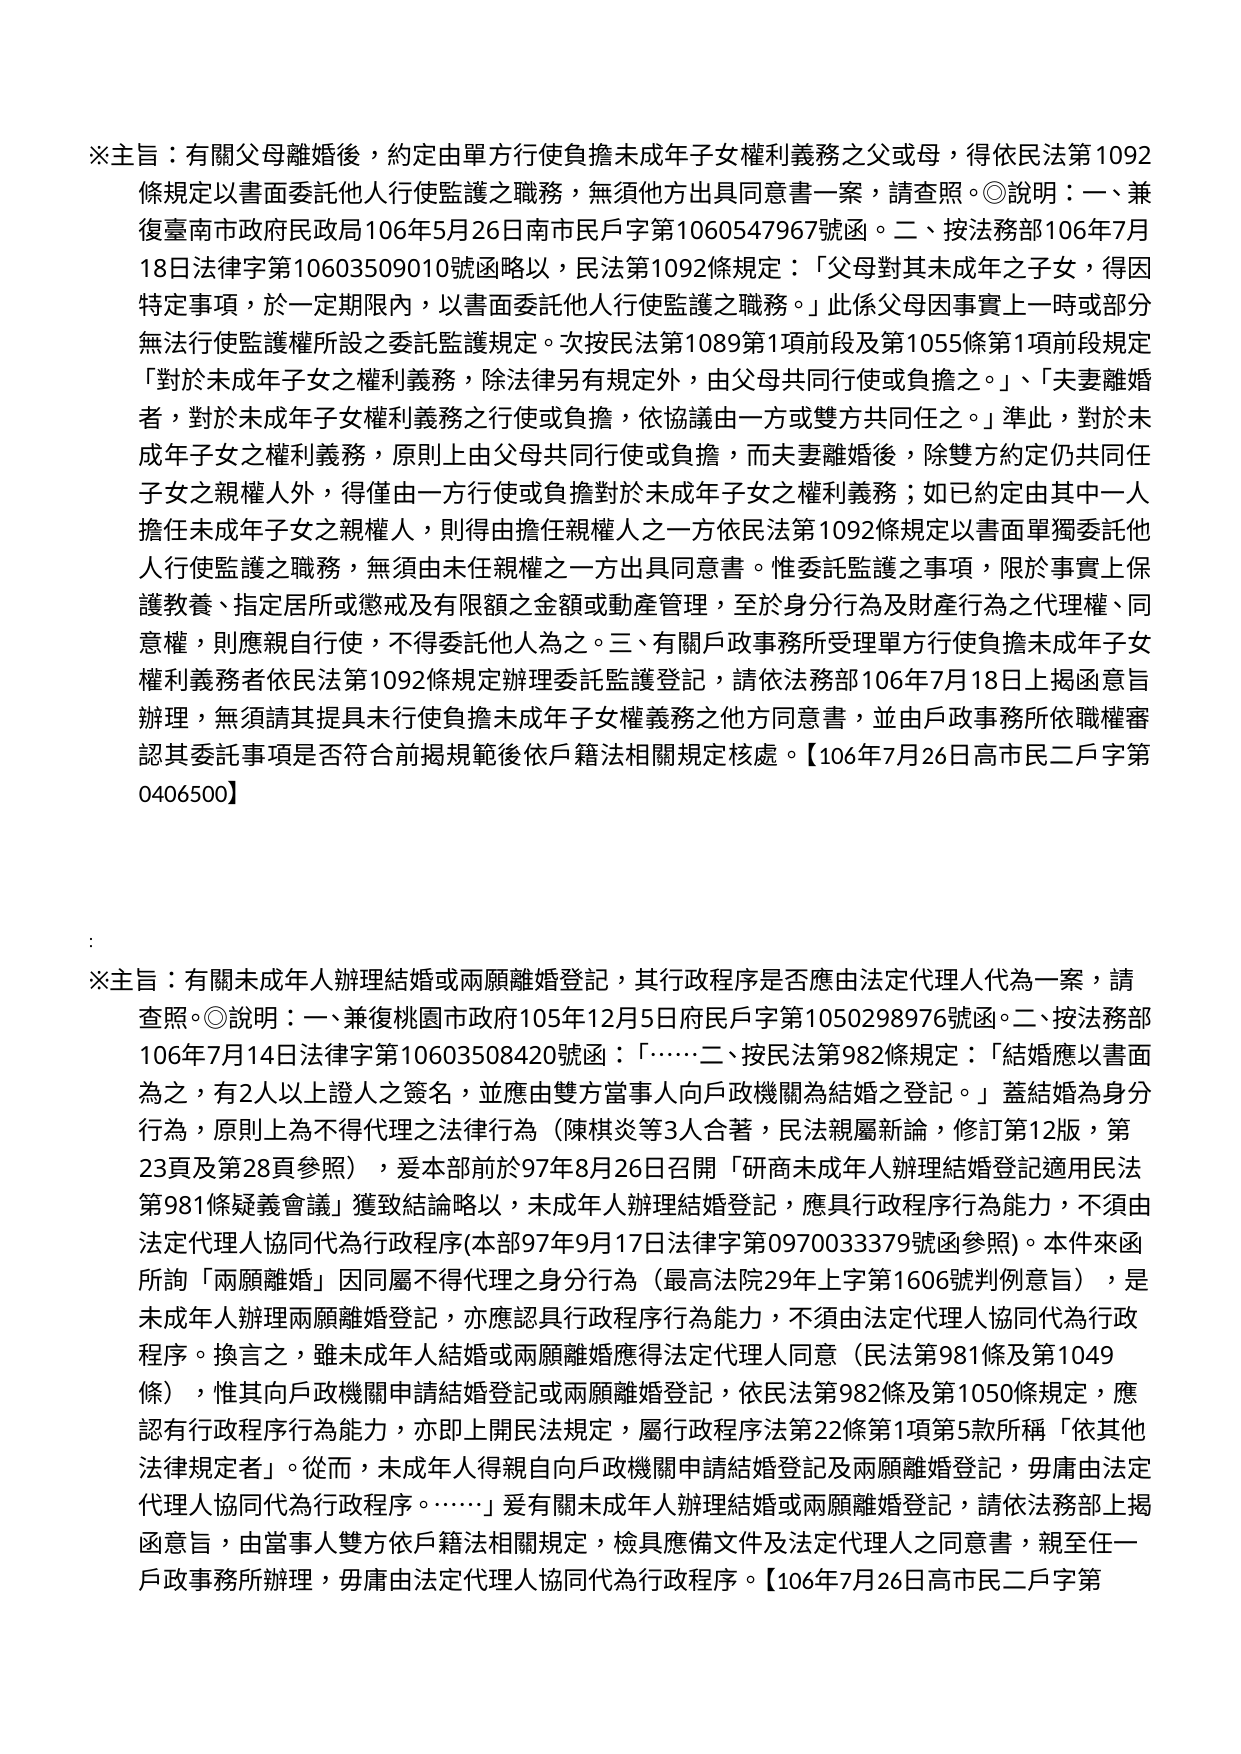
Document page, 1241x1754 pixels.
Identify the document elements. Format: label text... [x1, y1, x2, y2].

text ※主旨：有關未成年人辦理結婚或兩願離婚登記，其行政程序是否應由法定代理人代為一案，請查照。◎說明：一、兼復桃園市政府105年12月5日府民戶字第1050298976號函。二、按法務部106年7月14日法律字第10603508420號函：「……二、按民法第982條規定：「結婚應以書面為之，有2人以上證人之簽名，並應由雙方當事人向戶政機關為結婚之登記。」蓋結婚為身分行為，原則上為不得代理之法律行為（陳棋炎等3人合著，民法親屬新論，修訂第12版，第23頁及第28頁參照），爰本部前於97年8月26日召開「研商未成年人辦理結婚登記適用民法第981條疑義會議」獲致結論略以，未成年人辦理結婚登記，應具行政程序行為能力，不須由法定代理人協同代為行政程序(本部97年9月17日法律字第0970033379號函參照)。本件來函所詢「兩願離婚」因同屬不得代理之身分行為（最高法院29年上字第1606號判例意旨），是未成年人辦理兩願離婚登記，亦應認具行政程序行為能力，不須由法定代理人協同代為行政程序。換言之，雖未成年人結婚或兩願離婚應得法定代理人同意（民法第981條及第1049條），惟其向戶政機關申請結婚登記或兩願離婚登記，依民法第982條及第1050條規定，應認有行政程序行為能力，亦即上開民法規定，屬行政程序法第22條第1項第5款所稱「依其他法律規定者」。從而，未成年人得親自向戶政機關申請結婚登記及兩願離婚登記，毋庸由法定代理人協同代為行政程序。……」爰有關未成年人辦理結婚或兩願離婚登記，請依法務部上揭函意旨，由當事人雙方依戶籍法相關規定，檢具應備文件及法定代理人之同意書，親至任一戶政事務所辦理，毋庸由法定代理人協同代為行政程序。【106年7月26日高市民二戶字第 [89, 960, 1152, 1597]
text ※主旨：有關父母離婚後，約定由單方行使負擔未成年子女權利義務之父或母，得依民法第1092條規定以書面委託他人行使監護之職務，無須他方出具同意書一案，請查照。◎說明：一、兼復臺南市政府民政局106年5月26日南市民戶字第1060547967號函。二、按法務部106年7月18日法律字第10603509010號函略以，民法第1092條規定：「父母對其未成年之子女，得因特定事項，於一定期限內，以書面委託他人行使監護之職務。」此係父母因事實上一時或部分無法行使監護權所設之委託監護規定。次按民法第1089第1項前段及第1055條第1項前段規定：「對於未成年子女之權利義務，除法律另有規定外，由父母共同行使或負擔之。」、「夫妻離婚者，對於未成年子女權利義務之行使或負擔，依協議由一方或雙方共同任之。」準此，對於未成年子女之權利義務，原則上由父母共同行使或負擔，而夫妻離婚後，除雙方約定仍共同任子女之親權人外，得僅由一方行使或負擔對於未成年子女之權利義務；如已約定由其中一人擔任未成年子女之親權人，則得由擔任親權人之一方依民法第1092條規定以書面單獨委託他人行使監護之職務，無須由未任親權之一方出具同意書。惟委託監護之事項，限於事實上保護教養、指定居所或懲戒及有限額之金額或動產管理，至於身分行為及財產行為之代理權、同意權，則應親自行使，不得委託他人為之。三、有關戶政事務所受理單方行使負擔未成年子女權利義務者依民法第1092條規定辦理委託監護登記，請依法務部106年7月18日上揭函意旨辦理，無須請其提具未行使負擔未成年子女權義務之他方同意書，並由戶政事務所依職權審認其委託事項是否符合前揭規範後依戶籍法相關規定核處。【106年7月26日高市民二戶字第0406500】 [89, 135, 1152, 810]
text : [89, 922, 1152, 960]
